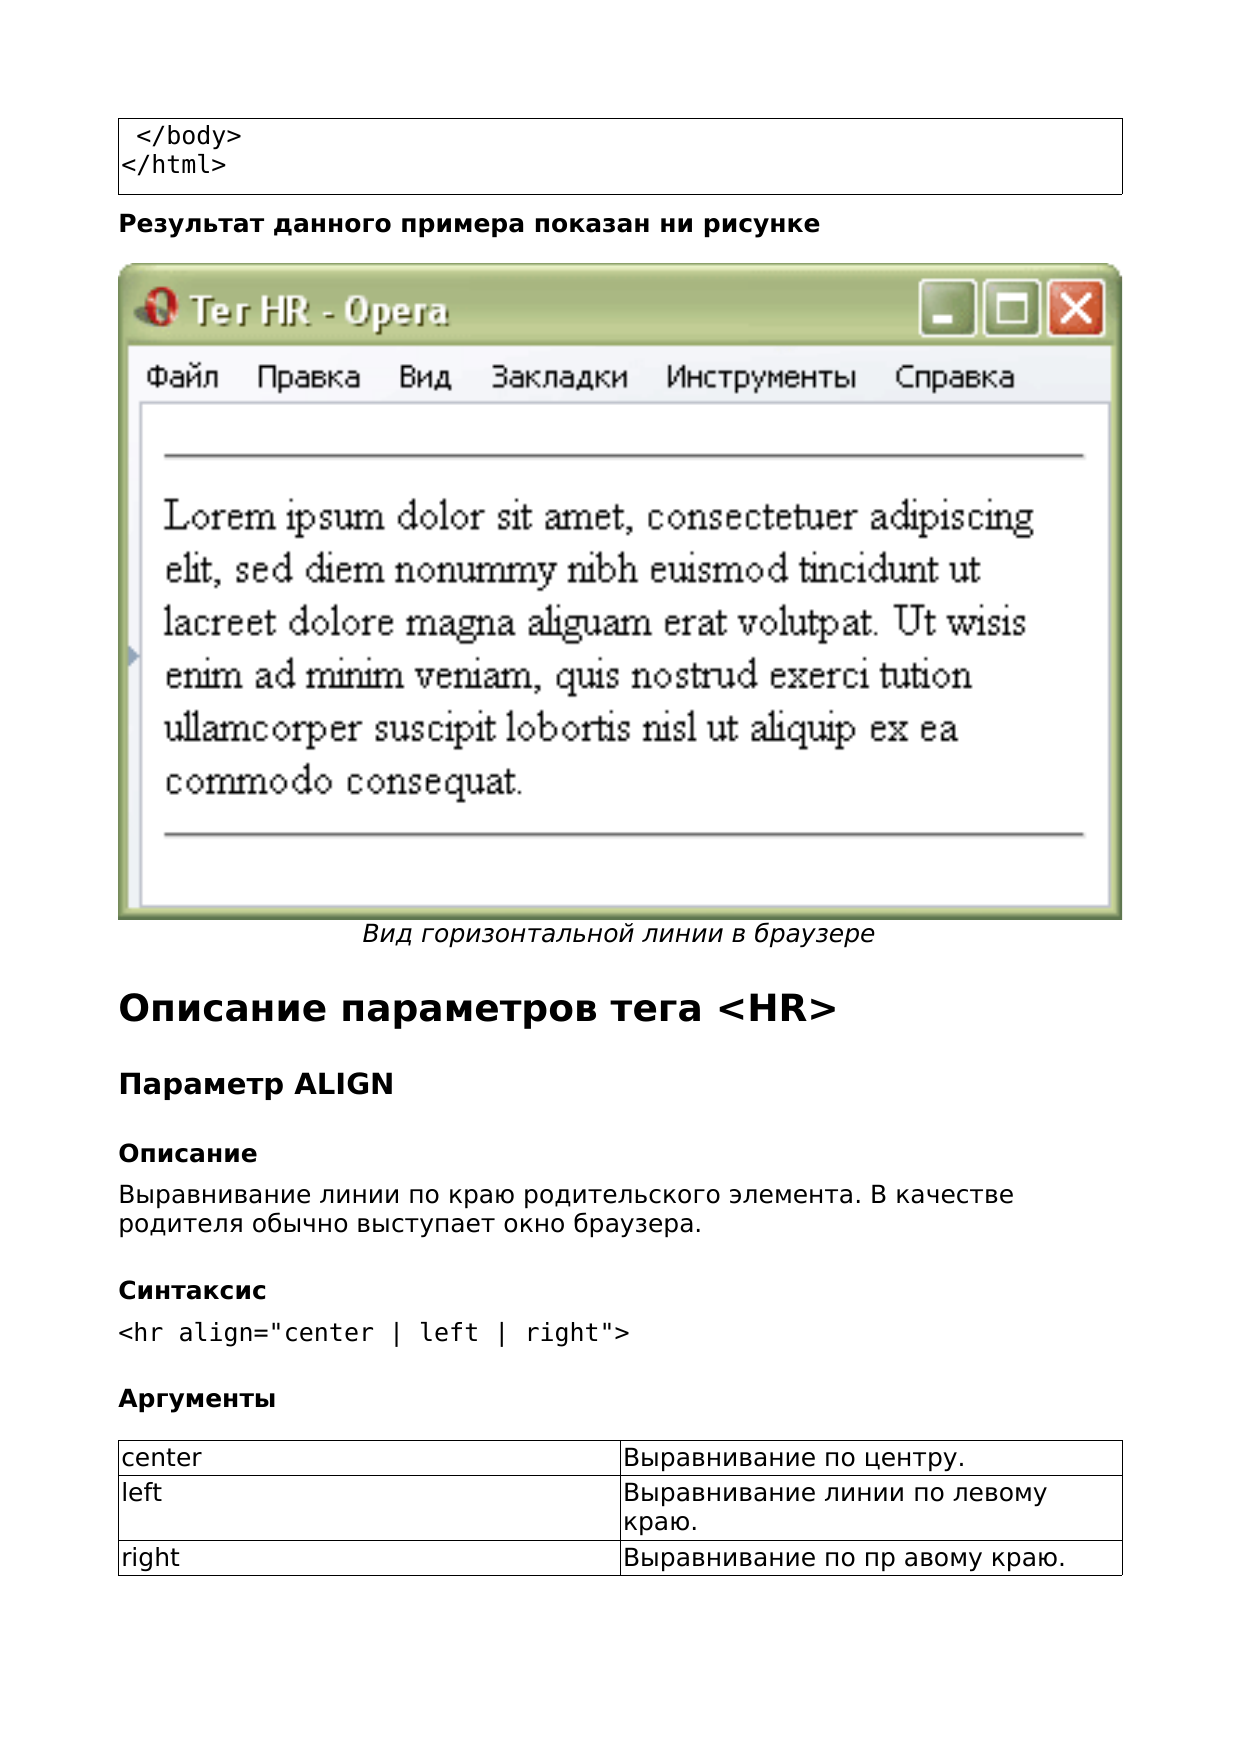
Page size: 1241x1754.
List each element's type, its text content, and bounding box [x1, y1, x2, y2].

subtitle Описание [118, 1139, 1122, 1168]
text Выравнивание линии по краю родительского элемента. В качестве родителя обычно выступает окно браузера. [118, 1180, 1122, 1239]
table_cell Выравнивание линии по левому краю. [621, 1476, 1122, 1540]
text Результат данного примера показан ни рисунке [118, 209, 1122, 238]
table_cell Выравнивание по пр авому краю. [621, 1541, 1122, 1575]
subtitle Параметр ALIGN [118, 1067, 1122, 1101]
subtitle Описание параметров тега <HR> [118, 986, 1122, 1030]
text <hr align="center | left | right"> [118, 1318, 1122, 1347]
subtitle Синтаксис [118, 1276, 1122, 1305]
table_cell right [119, 1541, 620, 1575]
table_header Выравнивание по центру. [621, 1441, 1122, 1475]
table_cell left [119, 1476, 620, 1540]
table_header </body> </html> [119, 119, 1122, 194]
text Вид горизонтальной линии в браузере [118, 920, 1122, 949]
subtitle Аргументы [118, 1384, 1122, 1413]
picture [118, 263, 1123, 920]
table_header center [119, 1441, 620, 1475]
